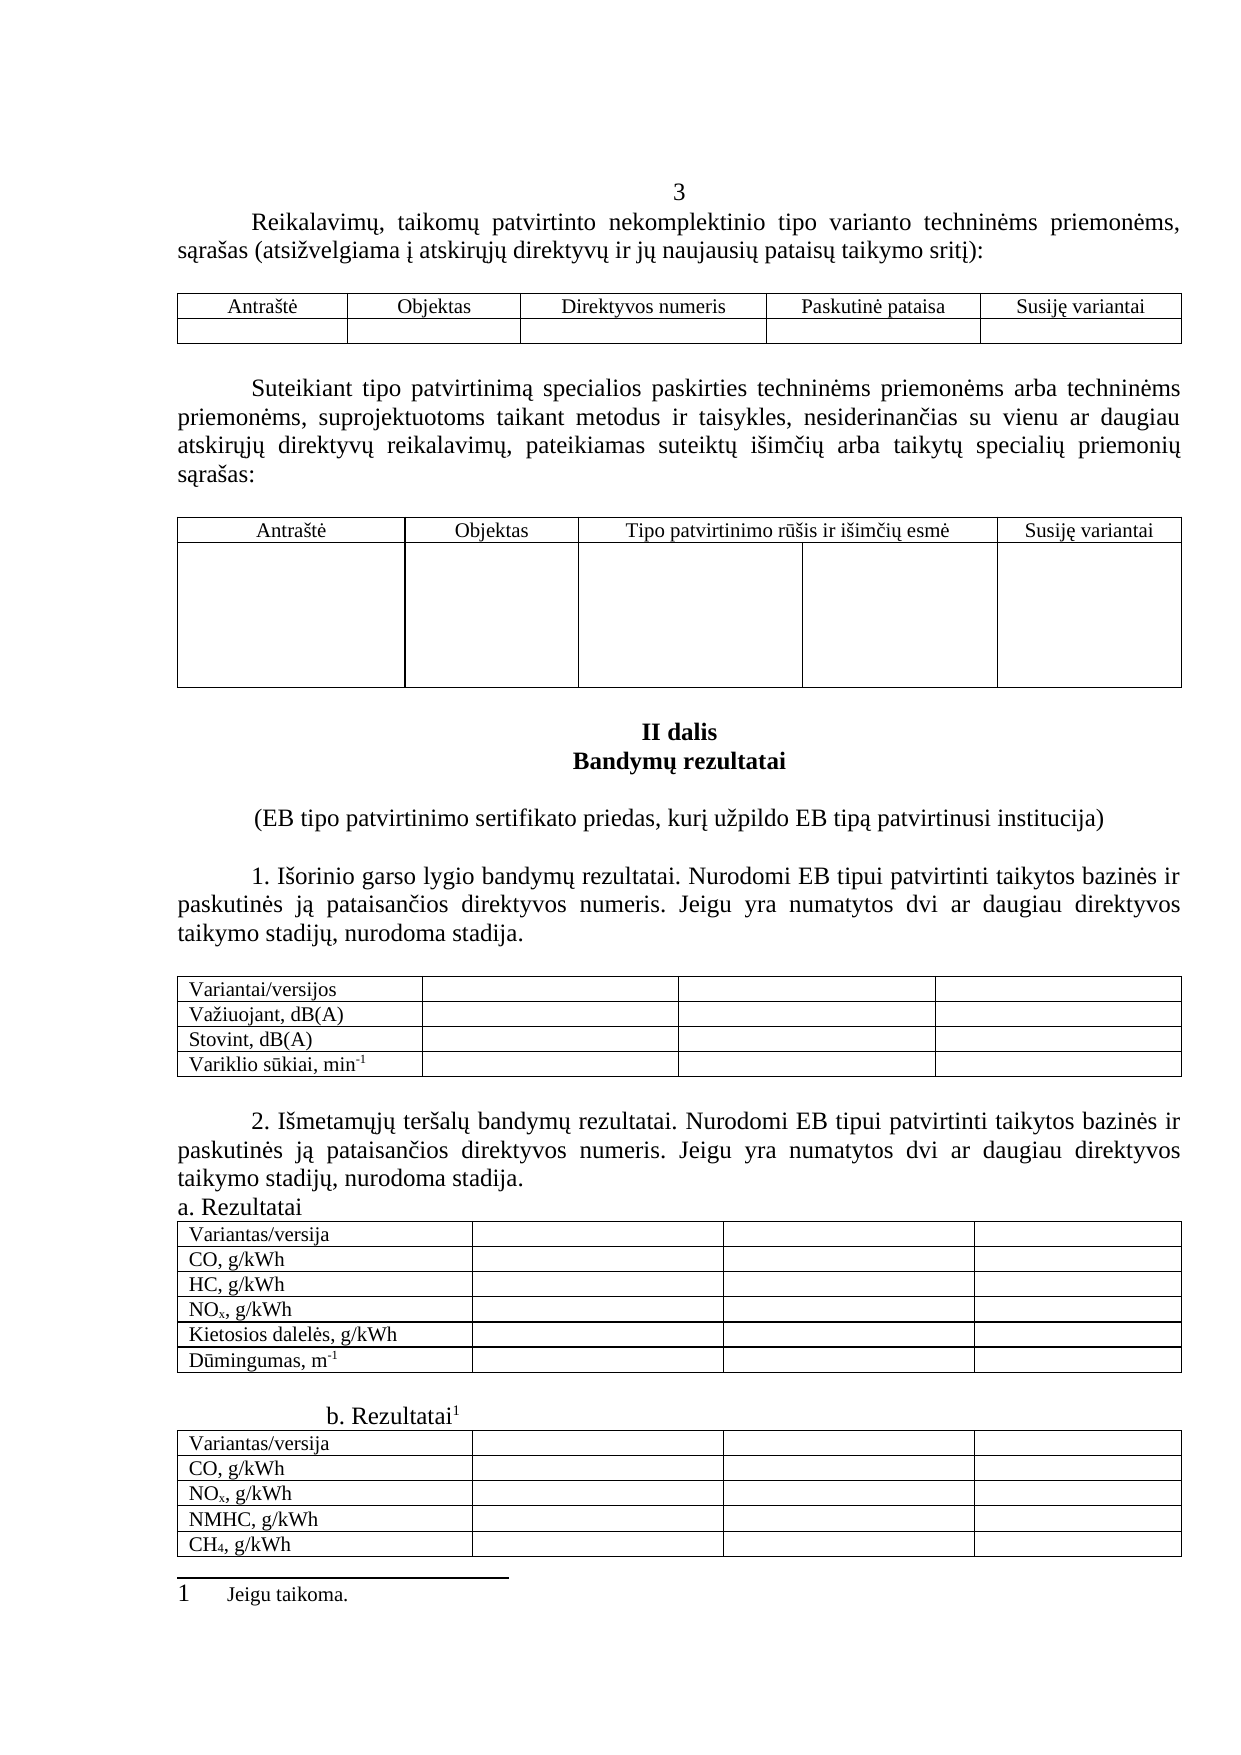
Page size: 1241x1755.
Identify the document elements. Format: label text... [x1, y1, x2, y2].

text Bandymų rezultatai [177, 746, 1181, 774]
table_cell [348, 319, 520, 343]
table_cell [473, 1323, 723, 1346]
table_cell NOx, g/kWh [178, 1481, 472, 1505]
table_cell [473, 1272, 723, 1296]
table_header Antraštė [178, 518, 404, 542]
table_header Variantas/versija [178, 1431, 472, 1455]
table_cell [724, 1532, 974, 1556]
table_cell [473, 1456, 723, 1480]
table_cell [975, 1532, 1181, 1556]
table_cell Kietosios dalelės, g/kWh [178, 1323, 472, 1346]
table_cell [423, 1052, 678, 1076]
table_cell [981, 319, 1181, 343]
table_cell Važiuojant, dB(A) [178, 1002, 422, 1026]
table_cell HC, g/kWh [178, 1272, 472, 1296]
text (EB tipo patvirtinimo sertifikato priedas, kurį užpildo EB tipą patvirtinusi institucija) [177, 803, 1181, 832]
table_cell [473, 1481, 723, 1505]
table_cell [679, 1002, 935, 1026]
text Suteikiant tipo patvirtinimą specialios paskirties techninėms priemonėms arba techninėms priemonėms, suprojektuotoms taikant metodus ir taisykles, nesiderinančias su vienu ar daugiau atskirųjų direktyvų reikalavimų, pateikiamas suteiktų išimčių arba taikytų specialių priemonių sąrašas: [177, 373, 1181, 488]
table_cell [975, 1481, 1181, 1505]
table_header [975, 1431, 1181, 1455]
table_header [473, 1431, 723, 1455]
text Reikalavimų, taikomų patvirtinto nekomplektinio tipo varianto techninėms priemonėms, sąrašas (atsižvelgiama į atskirųjų direktyvų ir jų naujausių pataisų taikymo sritį): [177, 207, 1181, 264]
table_cell NMHC, g/kWh [178, 1506, 472, 1531]
table_cell [975, 1456, 1181, 1480]
table_cell CO, g/kWh [178, 1247, 472, 1271]
table_cell [724, 1247, 974, 1271]
table_cell [473, 1532, 723, 1556]
table_header Variantas/versija [178, 1222, 472, 1246]
table_header [679, 977, 935, 1001]
table_header Antraštė [178, 294, 347, 318]
table_cell [473, 1506, 723, 1531]
table_cell [724, 1272, 974, 1296]
table_cell [406, 543, 578, 687]
table_cell [767, 319, 980, 343]
table_cell [724, 1348, 974, 1372]
table_cell [724, 1297, 974, 1321]
table_cell [679, 1027, 935, 1051]
table_header Variantai/versijos [178, 977, 422, 1001]
table_cell CO, g/kWh [178, 1456, 472, 1480]
table_cell [936, 1027, 1181, 1051]
table_cell [975, 1272, 1181, 1296]
table_cell [724, 1323, 974, 1346]
table_cell Variklio sūkiai, min-1 [178, 1052, 422, 1076]
table_cell [936, 1002, 1181, 1026]
table_cell [521, 319, 766, 343]
table_header [423, 977, 678, 1001]
table_cell [936, 1052, 1181, 1076]
table_header Susiję variantai [998, 518, 1181, 542]
table_header Paskutinė pataisa [767, 294, 980, 318]
table_header [724, 1222, 974, 1246]
table_cell Stovint, dB(A) [178, 1027, 422, 1051]
text Jeigu taikoma. [177, 1578, 1181, 1606]
table_cell [975, 1323, 1181, 1346]
table_cell [975, 1247, 1181, 1271]
table_cell [975, 1348, 1181, 1372]
table_cell [423, 1027, 678, 1051]
table_cell [724, 1481, 974, 1505]
table_header Objektas [348, 294, 520, 318]
table_cell [679, 1052, 935, 1076]
table_header Objektas [406, 518, 578, 542]
table_cell [579, 543, 802, 687]
table_cell [473, 1348, 723, 1372]
text II dalis [177, 717, 1181, 746]
text 1. Išorinio garso lygio bandymų rezultatai. Nurodomi EB tipui patvirtinti taikytos bazinės ir paskutinės ją pataisančios direktyvos numeris. Jeigu yra numatytos dvi ar daugiau direktyvos taikymo stadijų, nurodoma stadija. [177, 861, 1181, 947]
table_header Tipo patvirtinimo rūšis ir išimčių esmė [579, 518, 997, 542]
table_cell [423, 1002, 678, 1026]
table_cell [178, 543, 404, 687]
table_cell [473, 1297, 723, 1321]
table_cell NOx, g/kWh [178, 1297, 472, 1321]
table_header [936, 977, 1181, 1001]
table_cell Dūmingumas, m-1 [178, 1348, 472, 1372]
text b. Rezultatai [252, 1401, 1181, 1430]
table_cell [724, 1456, 974, 1480]
text 2. Išmetamųjų teršalų bandymų rezultatai. Nurodomi EB tipui patvirtinti taikytos bazinės ir paskutinės ją pataisančios direktyvos numeris. Jeigu yra numatytos dvi ar daugiau direktyvos taikymo stadijų, nurodoma stadija. [177, 1106, 1181, 1192]
table_header Direktyvos numeris [521, 294, 766, 318]
table_header [975, 1222, 1181, 1246]
table_cell [975, 1506, 1181, 1531]
table_header Susiję variantai [981, 294, 1181, 318]
table_header [473, 1222, 723, 1246]
text a. Rezultatai [177, 1192, 1181, 1221]
table_cell [178, 319, 347, 343]
table_cell [724, 1506, 974, 1531]
table_cell [998, 543, 1181, 687]
table_cell [473, 1247, 723, 1271]
table_cell [803, 543, 997, 687]
table_header [724, 1431, 974, 1455]
table_cell [975, 1297, 1181, 1321]
table_cell CH4, g/kWh [178, 1532, 472, 1556]
